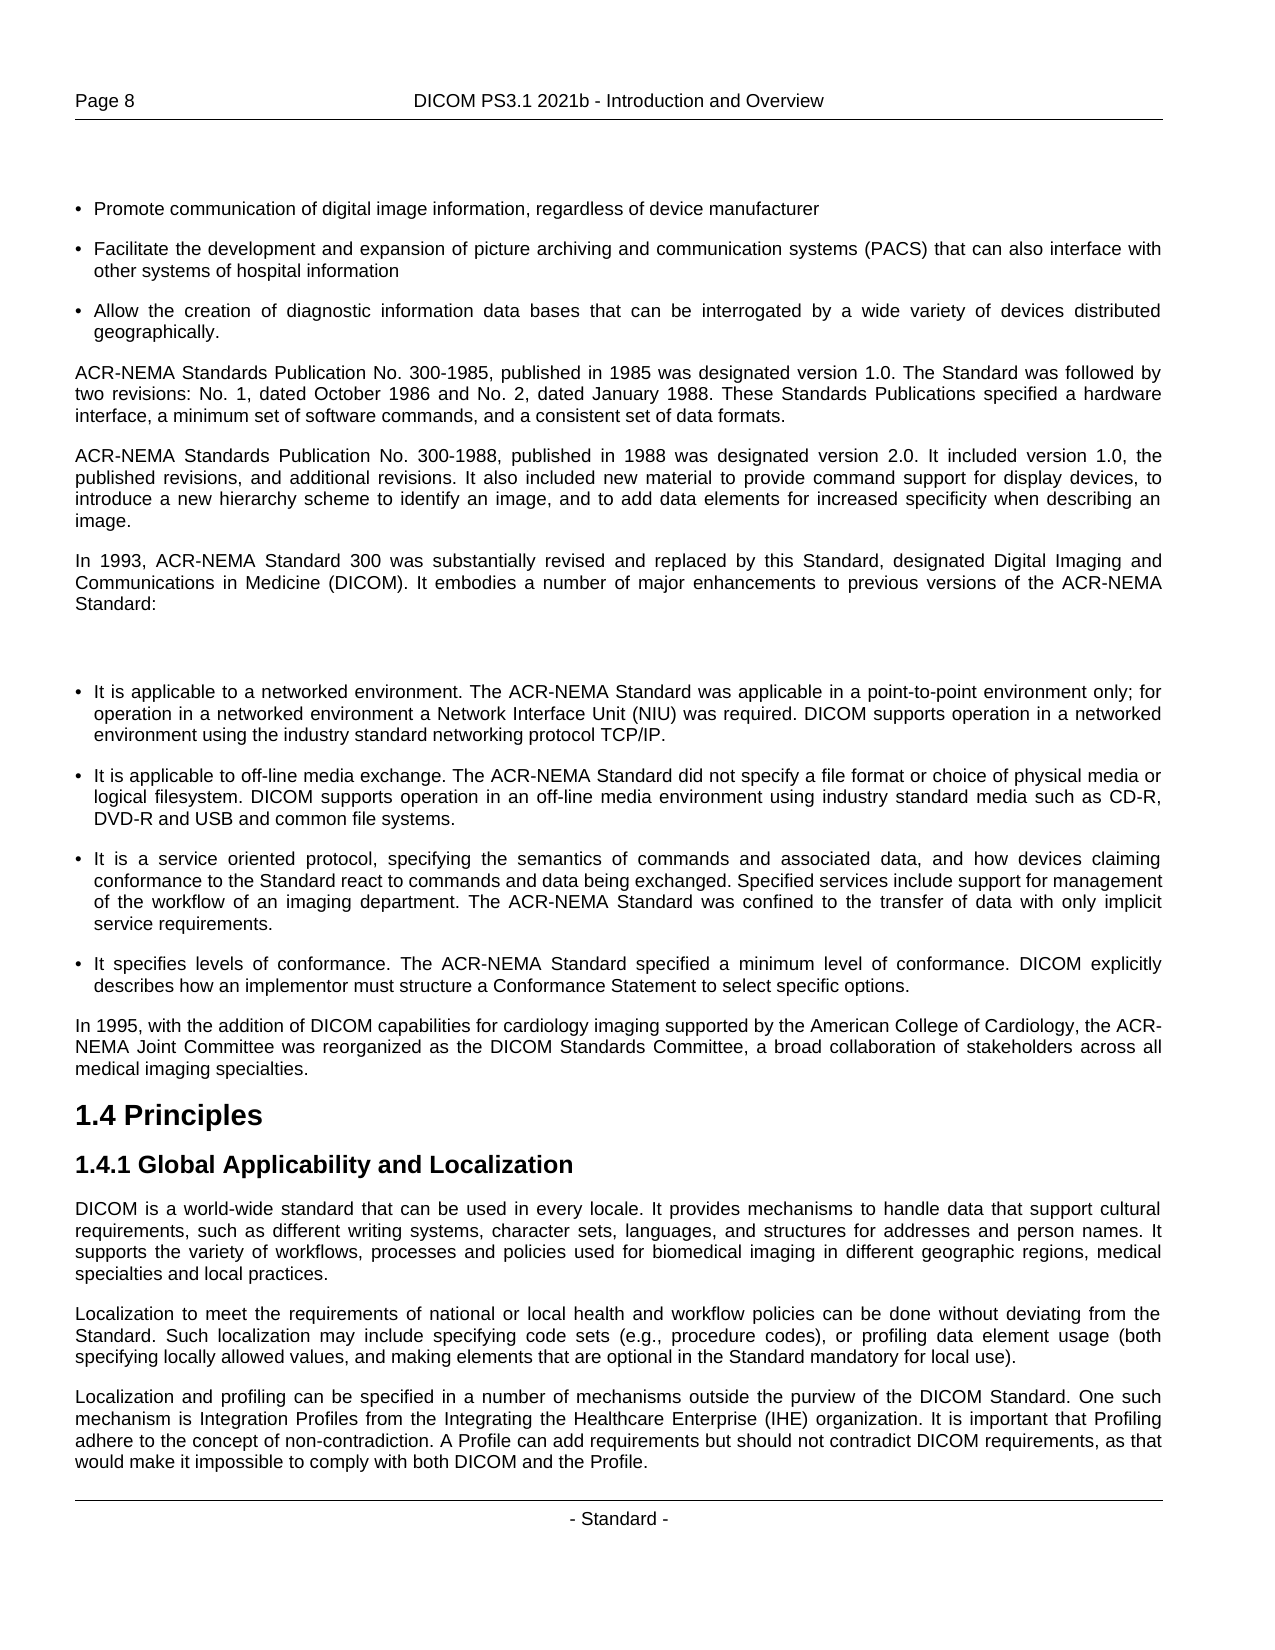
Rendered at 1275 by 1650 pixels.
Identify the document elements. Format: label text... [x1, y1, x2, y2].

text ACR-NEMA Standards Publication No. 300-1985, published in 1985 was designated version 1.0. The Standard was followed by two revisions: No. 1, dated October 1986 and No. 2, dated January 1988. These Standards Publications specified a hardware interface, a minimum set of software commands, and a consistent set of data formats. [75, 362, 1162, 426]
text 1.4.1 Global Applicability and Localization [75, 1150, 1162, 1179]
text In 1995, with the addition of DICOM capabilities for cardiology imaging supported by the American College of Cardiology, the ACR-NEMA Joint Committee was reorganized as the DICOM Standards Committee, a broad collaboration of stakeholders across all medical imaging specialties. [75, 1015, 1162, 1079]
text DICOM is a world-wide standard that can be used in every locale. It provides mechanisms to handle data that support cultural requirements, such as different writing systems, character sets, languages, and structures for addresses and person names. It supports the variety of workflows, processes and policies used for biomedical imaging in different geographic regions, medical specialties and local practices. [75, 1198, 1162, 1284]
text • Facilitate the development and expansion of picture archiving and communication systems (PACS) that can also interface with other systems of hospital information [75, 238, 1162, 281]
text 1.4 Principles [75, 1098, 1162, 1132]
text ACR-NEMA Standards Publication No. 300-1988, published in 1988 was designated version 2.0. It included version 1.0, the published revisions, and additional revisions. It also included new material to provide command support for display devices, to introduce a new hierarchy scheme to identify an image, and to add data elements for increased specificity when describing an image. [75, 445, 1162, 531]
text • It specifies levels of conformance. The ACR-NEMA Standard specified a minimum level of conformance. DICOM explicitly describes how an implementor must structure a Conformance Statement to select specific options. [75, 953, 1162, 996]
text • Promote communication of digital image information, regardless of device manufacturer [75, 197, 1162, 219]
text • It is a service oriented protocol, specifying the semantics of commands and associated data, and how devices claiming conformance to the Standard react to commands and data being exchanged. Specified services include support for management of the workflow of an imaging department. The ACR-NEMA Standard was confined to the transfer of data with only implicit service requirements. [75, 848, 1162, 934]
text Localization and profiling can be specified in a number of mechanisms outside the purview of the DICOM Standard. One such mechanism is Integration Profiles from the Integrating the Healthcare Enterprise (IHE) organization. It is important that Profiling adhere to the concept of non-contradiction. A Profile can add requirements but should not contradict DICOM requirements, as that would make it impossible to comply with both DICOM and the Profile. [75, 1386, 1162, 1473]
text Localization to meet the requirements of national or local health and workflow policies can be done without deviating from the Standard. Such localization may include specifying code sets (e.g., procedure codes), or profiling data element usage (both specifying locally allowed values, and making elements that are optional in the Standard mandatory for local use). [75, 1303, 1162, 1368]
text • Allow the creation of diagnostic information data bases that can be interrogated by a wide variety of devices distributed geographically. [75, 300, 1162, 343]
text • It is applicable to a networked environment. The ACR-NEMA Standard was applicable in a point-to-point environment only; for operation in a networked environment a Network Interface Unit (NIU) was required. DICOM supports operation in a networked environment using the industry standard networking protocol TCP/IP. [75, 681, 1162, 746]
text • It is applicable to off-line media exchange. The ACR-NEMA Standard did not specify a file format or choice of physical media or logical filesystem. DICOM supports operation in an off-line media environment using industry standard media such as CD-R, DVD-R and USB and common file systems. [75, 764, 1162, 829]
text In 1993, ACR-NEMA Standard 300 was substantially revised and replaced by this Standard, designated Digital Imaging and Communications in Medicine (DICOM). It embodies a number of major enhancements to previous versions of the ACR-NEMA Standard: [75, 550, 1162, 615]
